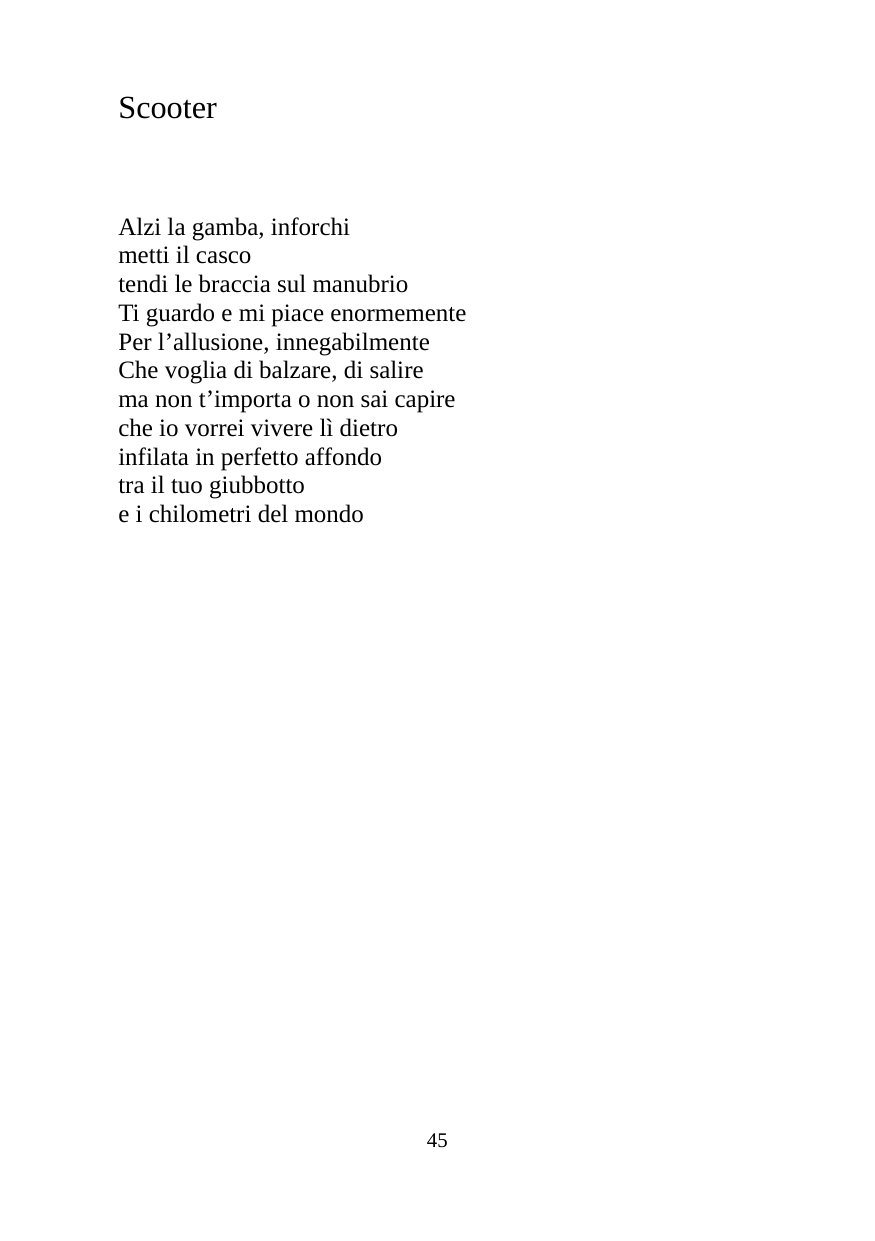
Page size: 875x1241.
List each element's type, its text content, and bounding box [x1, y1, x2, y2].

text Scooter [118, 88, 786, 126]
text Alzi la gamba, inforchi metti il casco tendi le braccia sul manubrio Ti guardo e mi piace enormemente Per l’allusione, innegabilmente Che voglia di balzare, di salire ma non t’importa o non sai capire che io vorrei vivere lì dietro infilata in perfetto affondo tra il tuo giubbotto e i chilometri del mondo [118, 126, 786, 528]
